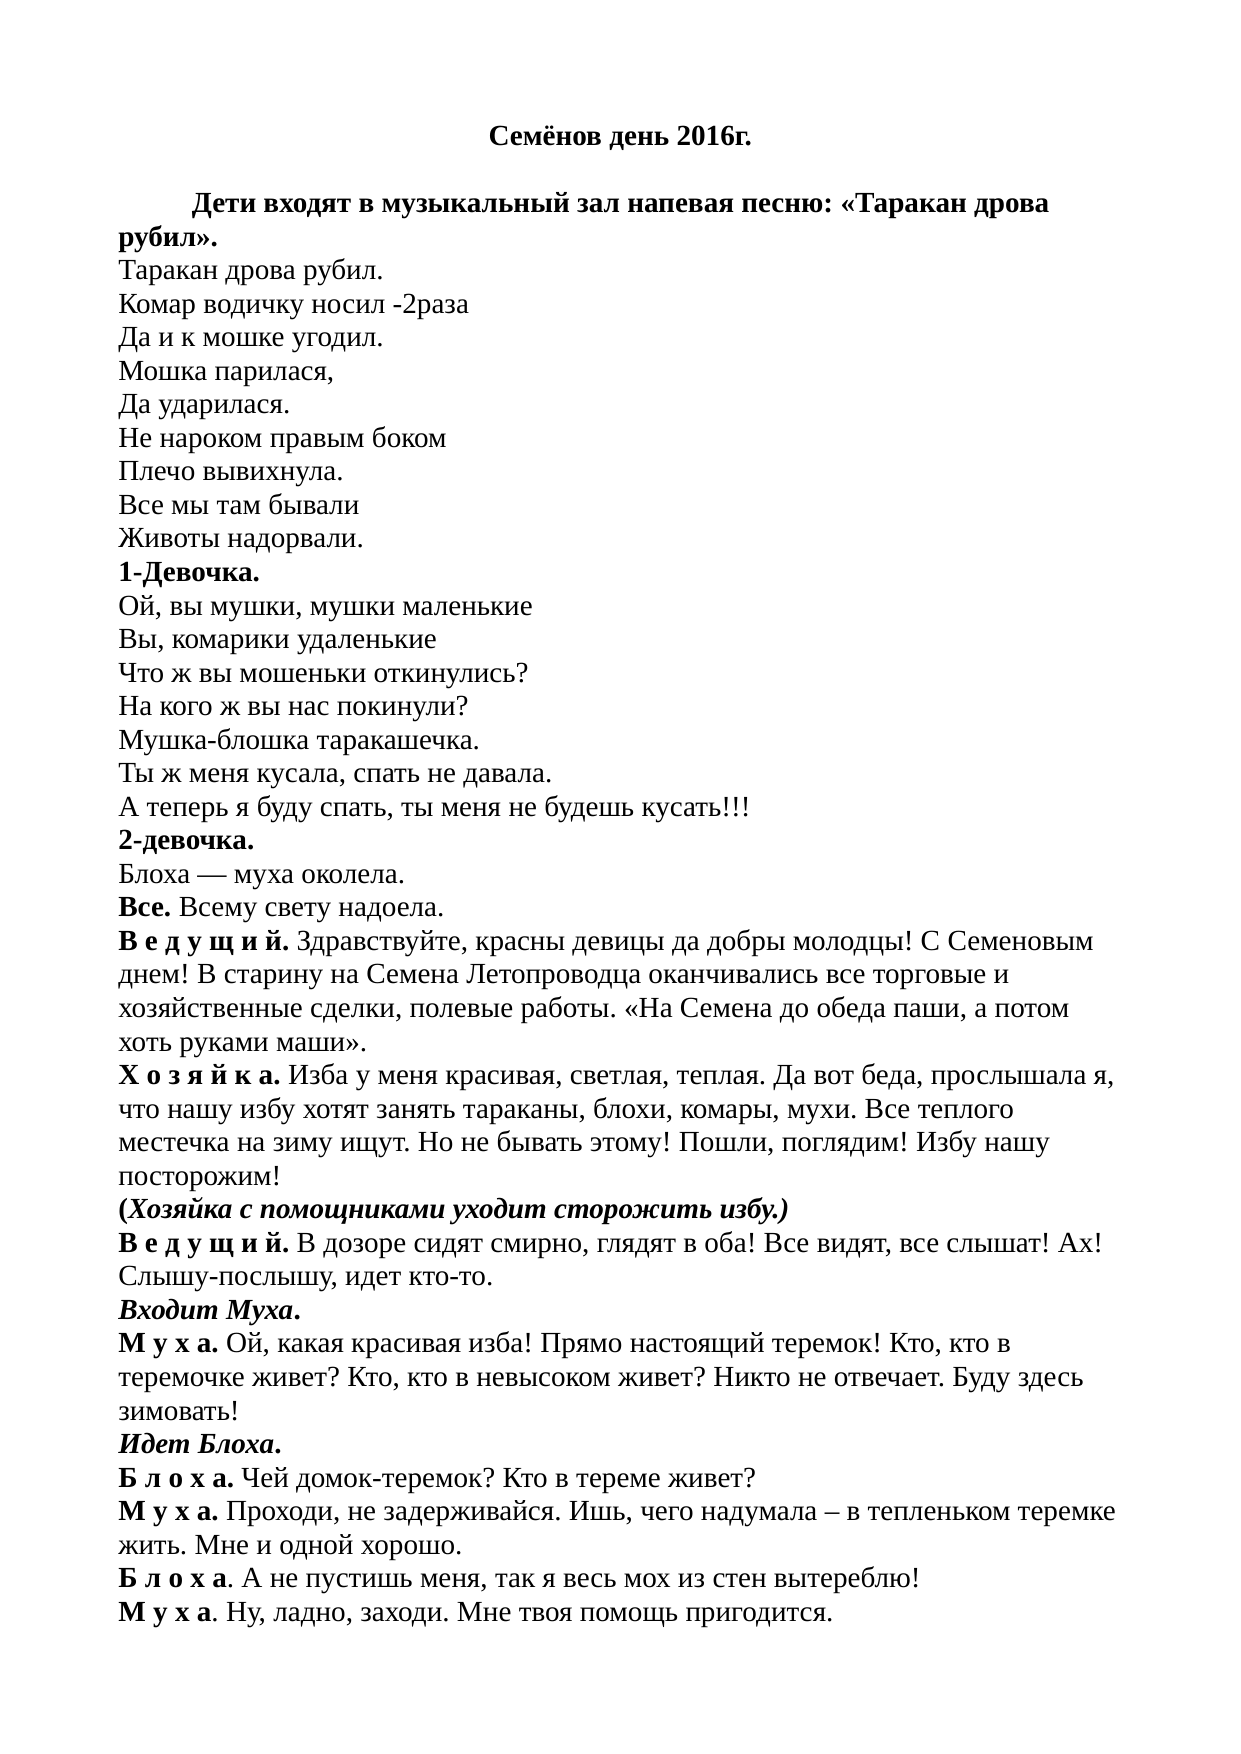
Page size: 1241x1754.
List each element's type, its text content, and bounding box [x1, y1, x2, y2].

text Б л о х а. Чей домок-теремок? Кто в тереме живет? [118, 1460, 1122, 1493]
text В е д у щ и й. Здравствуйте, красны девицы да добры молодцы! С Семеновым днем! В старину на Семена Летопроводца оканчивались все торговые и хозяйственные сделки, полевые работы. «На Семена до обеда паши, а потом хоть руками маши». [118, 923, 1122, 1057]
text На кого ж вы нас покинули? [118, 688, 1122, 722]
text Блоха — муха околела. [118, 856, 1122, 889]
text Животы надорвали. [118, 521, 1122, 554]
text (Хозяйка с помощниками уходит сторожить избу.) [118, 1191, 1122, 1225]
text Идет Блоха. [118, 1426, 1122, 1460]
text В е д у щ и й. В дозоре сидят смирно, глядят в оба! Все видят, все слышат! Ах! Слышу-послышу, идет кто-то. [118, 1225, 1122, 1292]
text 2-девочка. [118, 822, 1122, 856]
text Ой, вы мушки, мушки маленькие [118, 588, 1122, 621]
text 1-Девочка. [118, 554, 1122, 588]
text Все. Всему свету надоела. [118, 889, 1122, 923]
text Дети входят в музыкальный зал напевая песню: «Таракан дрова рубил». [118, 185, 1122, 252]
text Вы, комарики удаленькие [118, 621, 1122, 655]
text М у х а. Проходи, не задерживайся. Ишь, чего надумала – в тепленьком теремке жить. Мне и одной хорошо. [118, 1493, 1122, 1560]
text Мошка парилася, [118, 353, 1122, 386]
text Мушка-блошка таракашечка. [118, 722, 1122, 755]
text Х о з я й к а. Изба у меня красивая, светлая, теплая. Да вот беда, прослышала я, что нашу избу хотят занять тараканы, блохи, комары, мухи. Все теплого местечка на зиму ищут. Но не бывать этому! Пошли, поглядим! Избу нашу посторожим! [118, 1057, 1122, 1191]
text Ты ж меня кусала, спать не давала. [118, 755, 1122, 789]
text Все мы там бывали [118, 487, 1122, 521]
text А теперь я буду спать, ты меня не будешь кусать!!! [118, 789, 1122, 822]
text Входит Муха. [118, 1292, 1122, 1326]
text М у х а. Ой, какая красивая изба! Прямо настоящий теремок! Кто, кто в теремочке живет? Кто, кто в невысоком живет? Никто не отвечает. Буду здесь зимовать! [118, 1326, 1122, 1426]
text Комар водичку носил -2раза [118, 286, 1122, 319]
text Плечо вывихнула. [118, 453, 1122, 487]
text Не нароком правым боком [118, 420, 1122, 453]
text Б л о х а. А не пустишь меня, так я весь мох из стен вытереблю! [118, 1560, 1122, 1594]
text Семёнов день 2016г. [118, 118, 1122, 152]
text Да ударилася. [118, 386, 1122, 420]
text Что ж вы мошеньки откинулись? [118, 655, 1122, 688]
text Да и к мошке угодил. [118, 319, 1122, 353]
text Таракан дрова рубил. [118, 252, 1122, 286]
text М у х а. Ну, ладно, заходи. Мне твоя помощь пригодится. [118, 1594, 1122, 1627]
